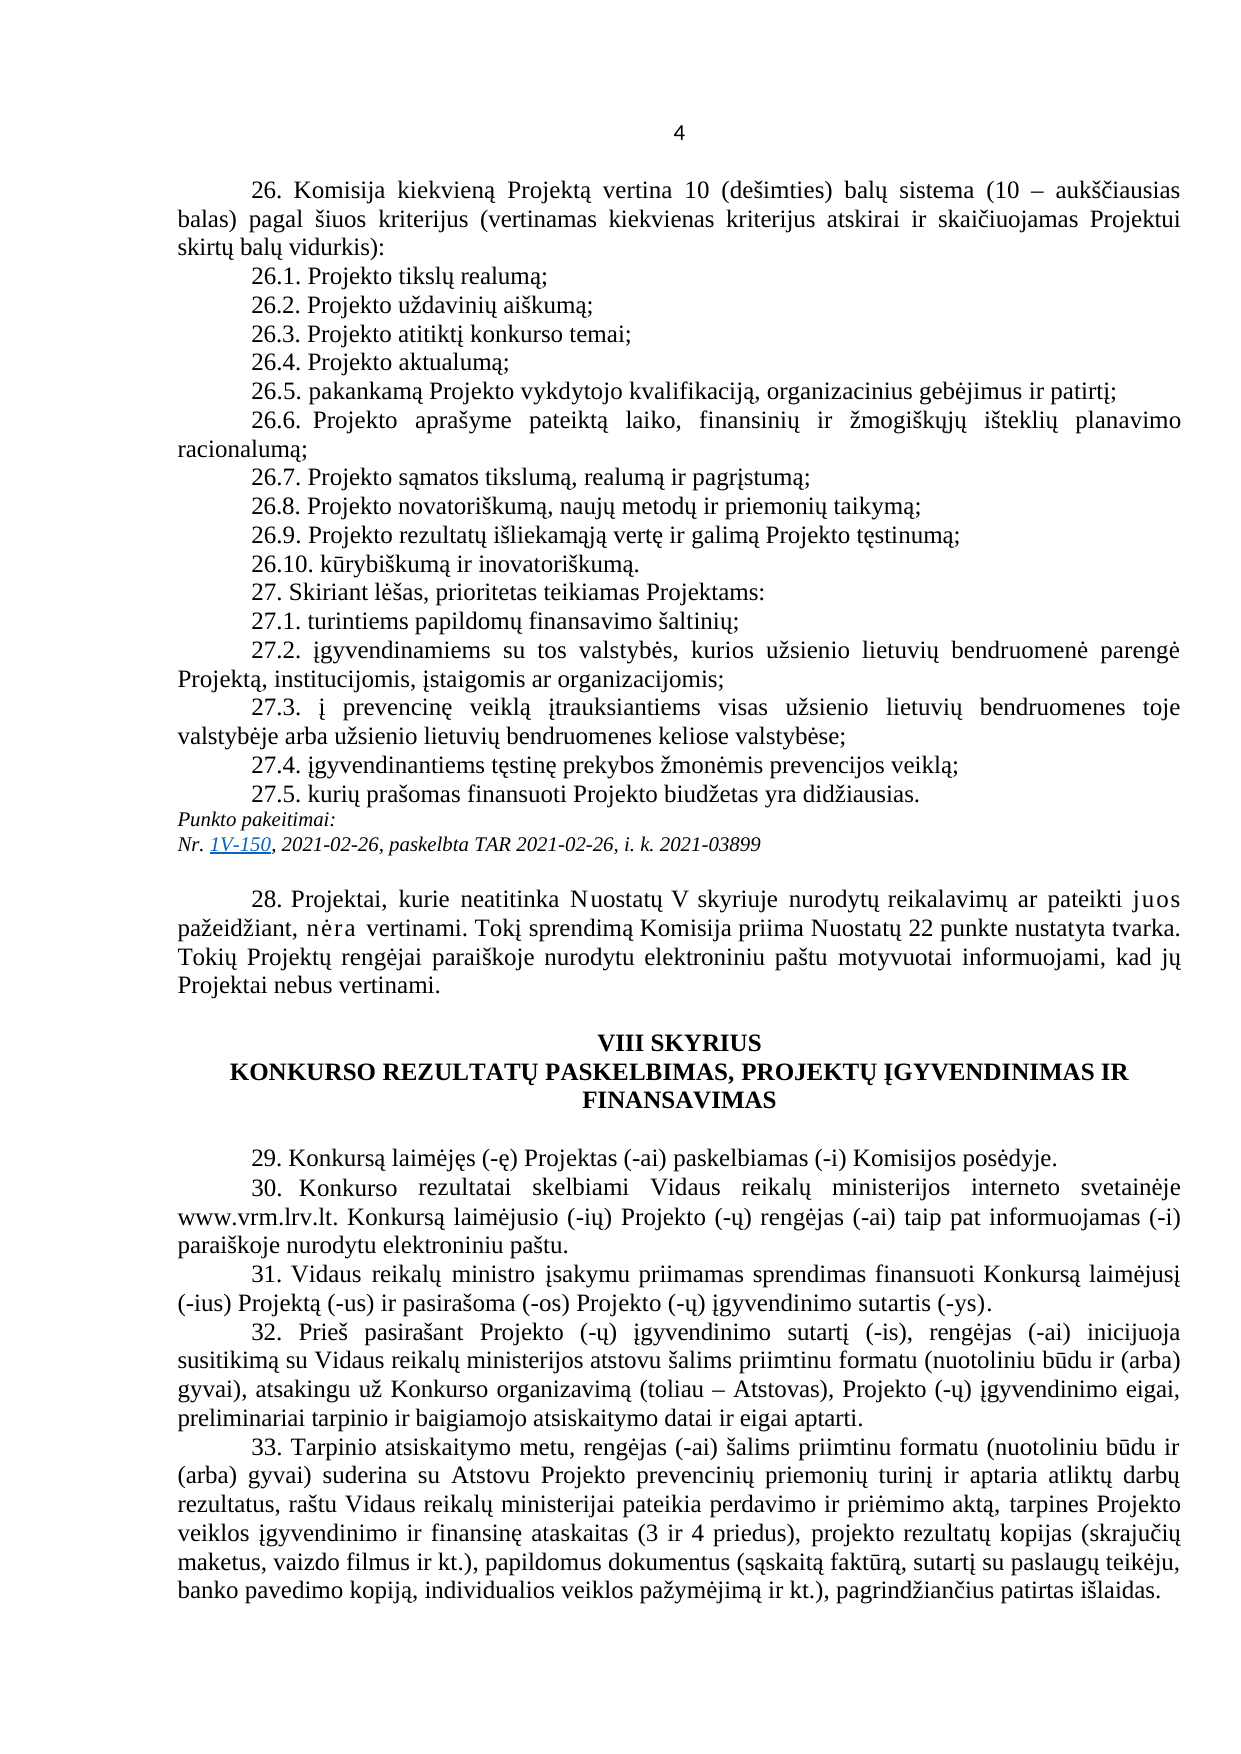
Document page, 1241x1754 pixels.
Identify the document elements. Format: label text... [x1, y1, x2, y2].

text 30. Konkurso rezultatai skelbiami Vidaus reikalų ministerijos interneto svetainėje www.vrm.lrv.lt. Konkursą laimėjusio (-ių) Projekto (-ų) rengėjas (-ai) taip pat informuojamas (-i) paraiškoje nurodytu elektroniniu paštu. [177, 1172, 1181, 1259]
text 32. Prieš pasirašant Projekto (-ų) įgyvendinimo sutartį (-is), rengėjas (-ai) inicijuoja susitikimą su Vidaus reikalų ministerijos atstovu šalims priimtinu formatu (nuotoliniu būdu ir (arba) gyvai), atsakingu už Konkurso organizavimą (toliau – Atstovas), Projekto (-ų) įgyvendinimo eigai, preliminariai tarpinio ir baigiamojo atsiskaitymo datai ir eigai aptarti. [177, 1317, 1181, 1432]
text 26.3. Projekto atitiktį konkurso temai; [177, 319, 1181, 347]
text 29. Konkursą laimėjęs (-ę) Projektas (-ai) paskelbiamas (-i) Komisijos posėdyje. [177, 1143, 1181, 1172]
text 26. Komisija kiekvieną Projektą vertina 10 (dešimties) balų sistema (10 – aukščiausias balas) pagal šiuos kriterijus (vertinamas kiekvienas kriterijus atskirai ir skaičiuojamas Projektui skirtų balų vidurkis): [177, 175, 1181, 261]
text VIII SKYRIUS [177, 1028, 1181, 1057]
text KONKURSO REZULTATŲ PASKELBIMAS, PROJEKTŲ ĮGYVENDINIMAS IR FINANSAVIMAS [177, 1057, 1181, 1114]
text 27.5. kurių prašomas finansuoti Projekto biudžetas yra didžiausias. [177, 779, 1181, 807]
text 26.7. Projekto sąmatos tikslumą, realumą ir pagrįstumą; [177, 462, 1181, 491]
text 27. Skiriant lėšas, prioritetas teikiamas Projektams: [177, 577, 1181, 606]
text 26.10. kūrybiškumą ir inovatoriškumą. [177, 549, 1181, 577]
text 26.4. Projekto aktualumą; [177, 347, 1181, 376]
text 33. Tarpinio atsiskaitymo metu, rengėjas (-ai) šalims priimtinu formatu (nuotoliniu būdu ir (arba) gyvai) suderina su Atstovu Projekto prevencinių priemonių turinį ir aptaria atliktų darbų rezultatus, raštu Vidaus reikalų ministerijai pateikia perdavimo ir priėmimo aktą, tarpines Projekto veiklos įgyvendinimo ir finansinę ataskaitas (3 ir 4 priedus), projekto rezultatų kopijas (skrajučių maketus, vaizdo filmus ir kt.), papildomus dokumentus (sąskaitą faktūrą, sutartį su paslaugų teikėju, banko pavedimo kopiją, individualios veiklos pažymėjimą ir kt.), pagrindžiančius patirtas išlaidas. [177, 1432, 1181, 1604]
text 28. Projektai, kurie neatitinka Nuostatų V skyriuje nurodytų reikalavimų ar pateikti juos pažeidžiant, nėra vertinami. Tokį sprendimą Komisija priima Nuostatų 22 punkte nustatyta tvarka. Tokių Projektų rengėjai paraiškoje nurodytu elektroniniu paštu motyvuotai informuojami, kad jų Projektai nebus vertinami. [177, 884, 1181, 999]
text 27.2. įgyvendinamiems su tos valstybės, kurios užsienio lietuvių bendruomenė parengė Projektą, institucijomis, įstaigomis ar organizacijomis; [177, 635, 1181, 692]
text Punkto pakeitimai: [177, 807, 1181, 831]
text 27.1. turintiems papildomų finansavimo šaltinių; [177, 606, 1181, 635]
text 31. Vidaus reikalų ministro įsakymu priimamas sprendimas finansuoti Konkursą laimėjusį (-ius) Projektą (-us) ir pasirašoma (-os) Projekto (-ų) įgyvendinimo sutartis (-ys). [177, 1259, 1181, 1317]
text 27.4. įgyvendinantiems tęstinę prekybos žmonėmis prevencijos veiklą; [177, 750, 1181, 779]
text 26.9. Projekto rezultatų išliekamąją vertę ir galimą Projekto tęstinumą; [177, 520, 1181, 549]
text Nr. 1V-150, 2021-02-26, paskelbta TAR 2021-02-26, i. k. 2021-03899 [177, 831, 1181, 856]
text 26.6. Projekto aprašyme pateiktą laiko, finansinių ir žmogiškųjų išteklių planavimo racionalumą; [177, 405, 1181, 462]
text 26.8. Projekto novatoriškumą, naujų metodų ir priemonių taikymą; [177, 491, 1181, 520]
text 26.1. Projekto tikslų realumą; [177, 261, 1181, 290]
text 26.5. pakankamą Projekto vykdytojo kvalifikaciją, organizacinius gebėjimus ir patirtį; [177, 376, 1181, 405]
text 26.2. Projekto uždavinių aiškumą; [177, 290, 1181, 319]
text 27.3. į prevencinę veiklą įtrauksiantiems visas užsienio lietuvių bendruomenes toje valstybėje arba užsienio lietuvių bendruomenes keliose valstybėse; [177, 692, 1181, 750]
